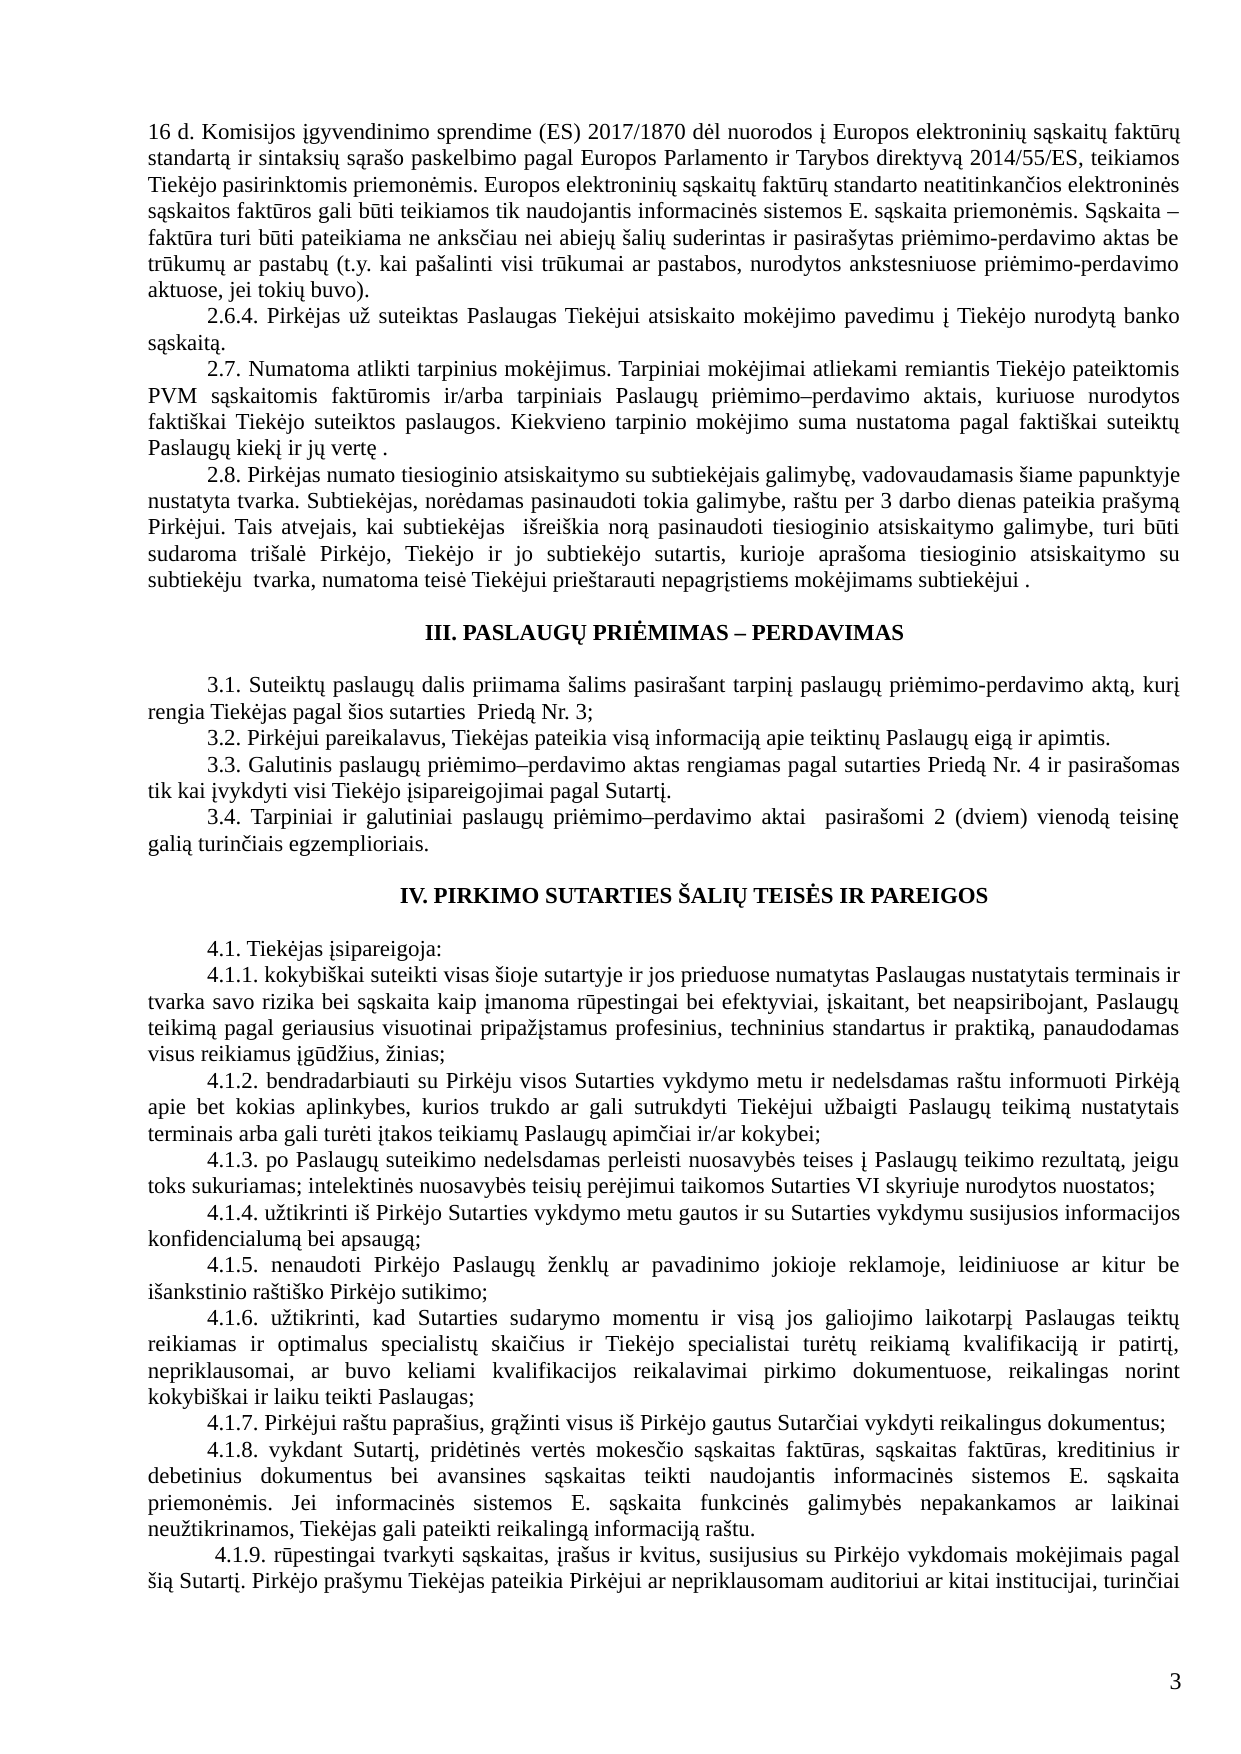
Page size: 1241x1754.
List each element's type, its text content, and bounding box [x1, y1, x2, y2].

text 3.3. Galutinis paslaugų priėmimo–perdavimo aktas rengiamas pagal sutarties Priedą Nr. 4 ir pasirašomas tik kai įvykdyti visi Tiekėjo įsipareigojimai pagal Sutartį. [148, 751, 1181, 803]
text 4.1.7. Pirkėjui raštu paprašius, grąžinti visus iš Pirkėjo gautus Sutarčiai vykdyti reikalingus dokumentus; [148, 1409, 1181, 1436]
text 4.1.9. rūpestingai tvarkyti sąskaitas, įrašus ir kvitus, susijusius su Pirkėjo vykdomais mokėjimais pagal šią Sutartį. Pirkėjo prašymu Tiekėjas pateikia Pirkėjui ar nepriklausomam auditoriui ar kitai institucijai, turinčiai [148, 1541, 1181, 1594]
text 16 d. Komisijos įgyvendinimo sprendime (ES) 2017/1870 dėl nuorodos į Europos elektroninių sąskaitų faktūrų standartą ir sintaksių sąrašo paskelbimo pagal Europos Parlamento ir Tarybos direktyvą 2014/55/ES, teikiamos Tiekėjo pasirinktomis priemonėmis. Europos elektroninių sąskaitų faktūrų standarto neatitinkančios elektroninės sąskaitos faktūros gali būti teikiamos tik naudojantis informacinės sistemos E. sąskaita priemonėmis. Sąskaita – faktūra turi būti pateikiama ne anksčiau nei abiejų šalių suderintas ir pasirašytas priėmimo-perdavimo aktas be trūkumų ar pastabų (t.y. kai pašalinti visi trūkumai ar pastabos, nurodytos ankstesniuose priėmimo-perdavimo aktuose, jei tokių buvo). [148, 118, 1181, 303]
text IV. PIRKIMO SUTARTIES ŠALIŲ TEISĖS IR PAREIGOS [148, 882, 1181, 909]
text 4.1.3. po Paslaugų suteikimo nedelsdamas perleisti nuosavybės teises į Paslaugų teikimo rezultatą, jeigu toks sukuriamas; intelektinės nuosavybės teisių perėjimui taikomos Sutarties VI skyriuje nurodytos nuostatos; [148, 1146, 1181, 1199]
text 3.4. Tarpiniai ir galutiniai paslaugų priėmimo–perdavimo aktai pasirašomi 2 (dviem) vienodą teisinę galią turinčiais egzemplioriais. [148, 803, 1181, 856]
text 4.1.1. kokybiškai suteikti visas šioje sutartyje ir jos prieduose numatytas Paslaugas nustatytais terminais ir tvarka savo rizika bei sąskaita kaip įmanoma rūpestingai bei efektyviai, įskaitant, bet neapsiribojant, Paslaugų teikimą pagal geriausius visuotinai pripažįstamus profesinius, techninius standartus ir praktiką, panaudodamas visus reikiamus įgūdžius, žinias; [148, 961, 1181, 1067]
text 4.1.5. nenaudoti Pirkėjo Paslaugų ženklų ar pavadinimo jokioje reklamoje, leidiniuose ar kitur be išankstinio raštiško Pirkėjo sutikimo; [148, 1251, 1181, 1304]
text 3.1. Suteiktų paslaugų dalis priimama šalims pasirašant tarpinį paslaugų priėmimo-perdavimo aktą, kurį rengia Tiekėjas pagal šios sutarties Priedą Nr. 3; [148, 672, 1181, 724]
text 2.6.4. Pirkėjas už suteiktas Paslaugas Tiekėjui atsiskaito mokėjimo pavedimu į Tiekėjo nurodytą banko sąskaitą. [148, 303, 1181, 355]
text 2.7. Numatoma atlikti tarpinius mokėjimus. Tarpiniai mokėjimai atliekami remiantis Tiekėjo pateiktomis PVM sąskaitomis faktūromis ir/arba tarpiniais Paslaugų priėmimo–perdavimo aktais, kuriuose nurodytos faktiškai Tiekėjo suteiktos paslaugos. Kiekvieno tarpinio mokėjimo suma nustatoma pagal faktiškai suteiktų Paslaugų kiekį ir jų vertę . [148, 355, 1181, 461]
text 4.1.6. užtikrinti, kad Sutarties sudarymo momentu ir visą jos galiojimo laikotarpį Paslaugas teiktų reikiamas ir optimalus specialistų skaičius ir Tiekėjo specialistai turėtų reikiamą kvalifikaciją ir patirtį, nepriklausomai, ar buvo keliami kvalifikacijos reikalavimai pirkimo dokumentuose, reikalingas norint kokybiškai ir laiku teikti Paslaugas; [148, 1304, 1181, 1409]
text 4.1.2. bendradarbiauti su Pirkėju visos Sutarties vykdymo metu ir nedelsdamas raštu informuoti Pirkėją apie bet kokias aplinkybes, kurios trukdo ar gali sutrukdyti Tiekėjui užbaigti Paslaugų teikimą nustatytais terminais arba gali turėti įtakos teikiamų Paslaugų apimčiai ir/ar kokybei; [148, 1067, 1181, 1146]
text 4.1. Tiekėjas įsipareigoja: [148, 935, 1181, 961]
text 4.1.4. užtikrinti iš Pirkėjo Sutarties vykdymo metu gautos ir su Sutarties vykdymu susijusios informacijos konfidencialumą bei apsaugą; [148, 1199, 1181, 1251]
text 3.2. Pirkėjui pareikalavus, Tiekėjas pateikia visą informaciją apie teiktinų Paslaugų eigą ir apimtis. [148, 724, 1181, 751]
text 4.1.8. vykdant Sutartį, pridėtinės vertės mokesčio sąskaitas faktūras, sąskaitas faktūras, kreditinius ir debetinius dokumentus bei avansines sąskaitas teikti naudojantis informacinės sistemos E. sąskaita priemonėmis. Jei informacinės sistemos E. sąskaita funkcinės galimybės nepakankamos ar laikinai neužtikrinamos, Tiekėjas gali pateikti reikalingą informaciją raštu. [148, 1436, 1181, 1541]
text 2.8. Pirkėjas numato tiesioginio atsiskaitymo su subtiekėjais galimybę, vadovaudamasis šiame papunktyje nustatyta tvarka. Subtiekėjas, norėdamas pasinaudoti tokia galimybe, raštu per 3 darbo dienas pateikia prašymą Pirkėjui. Tais atvejais, kai subtiekėjas išreiškia norą pasinaudoti tiesioginio atsiskaitymo galimybe, turi būti sudaroma trišalė Pirkėjo, Tiekėjo ir jo subtiekėjo sutartis, kurioje aprašoma tiesioginio atsiskaitymo su subtiekėju tvarka, numatoma teisė Tiekėjui prieštarauti nepagrįstiems mokėjimams subtiekėjui . [148, 461, 1181, 592]
text III. PASLAUGŲ PRIĖMIMAS – PERDAVIMAS [148, 619, 1181, 645]
